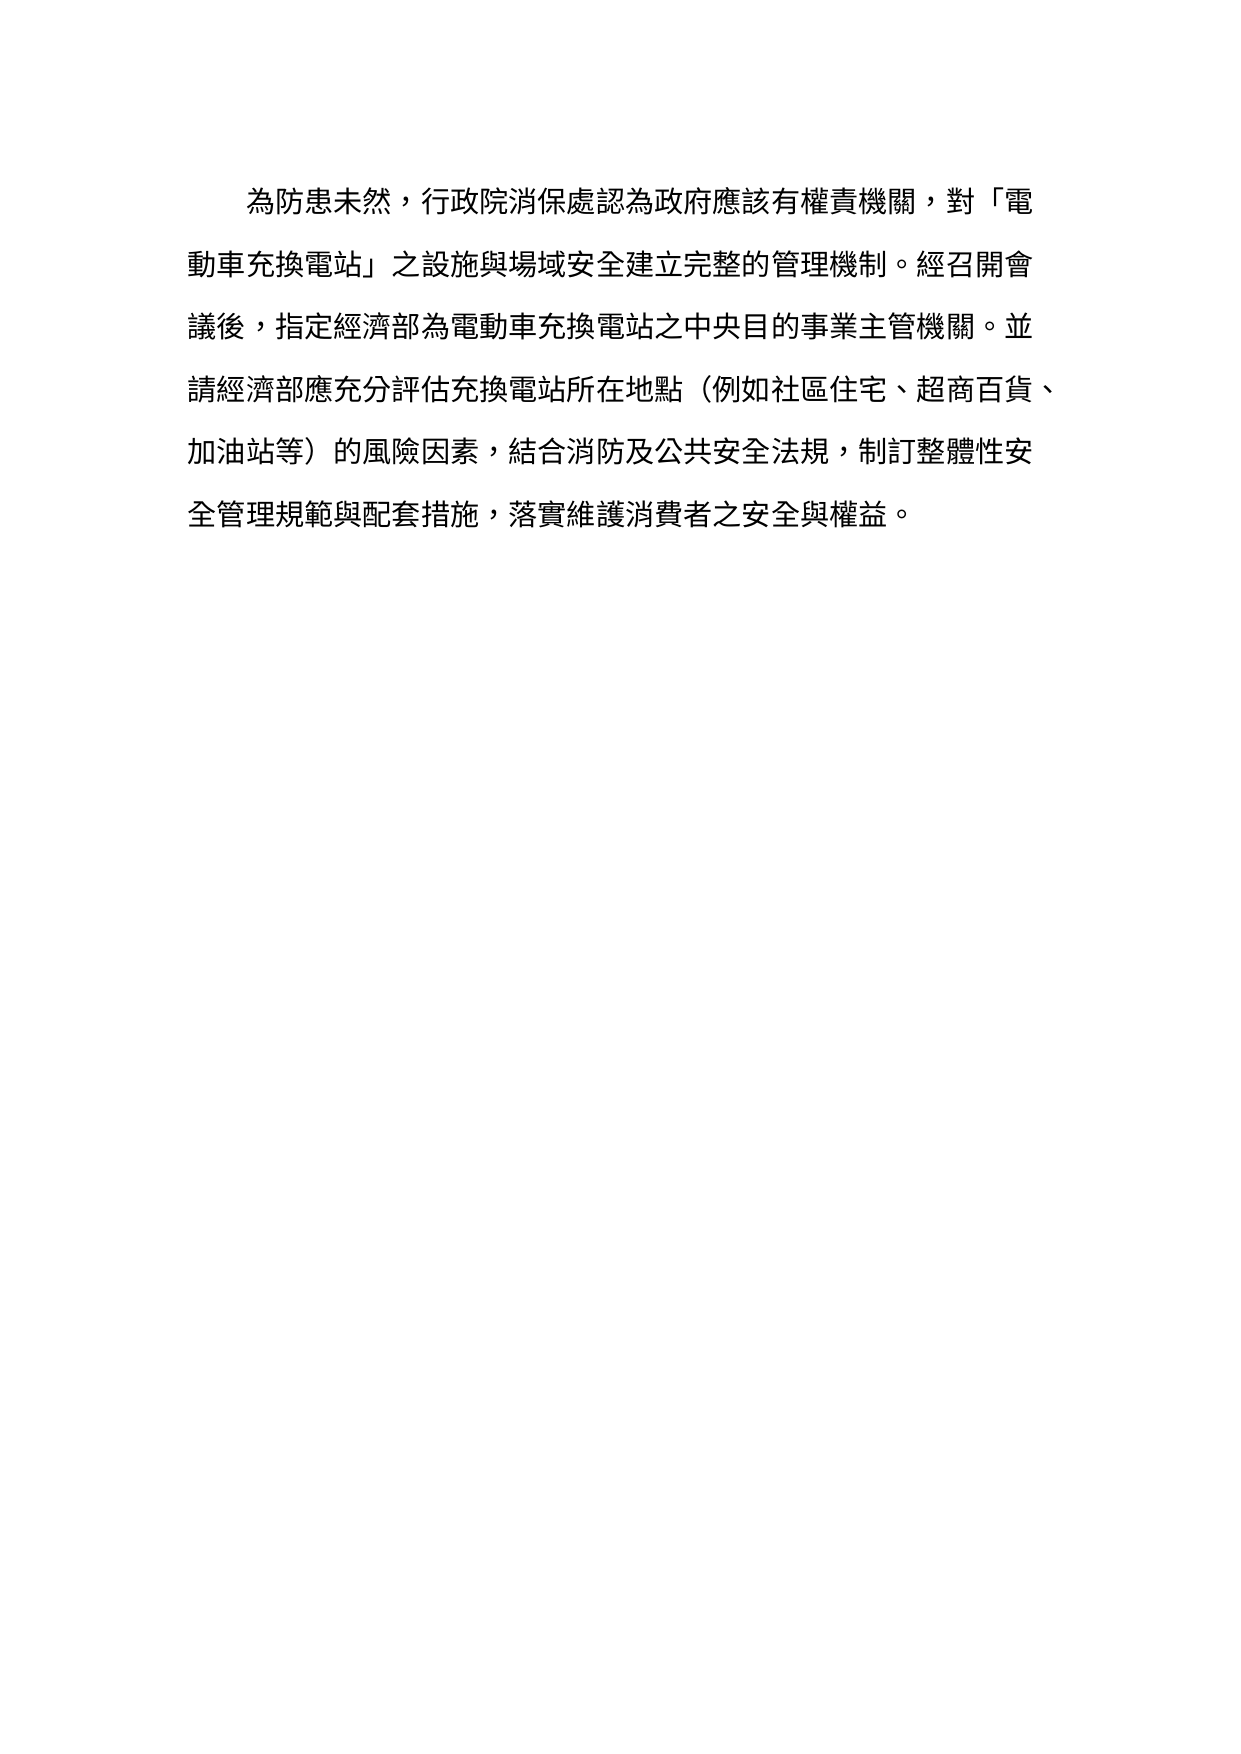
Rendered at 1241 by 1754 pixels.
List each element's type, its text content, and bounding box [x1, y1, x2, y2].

text 為防患未然，行政院消保處認為政府應該有權責機關，對「電動車充換電站」之設施與場域安全建立完整的管理機制。經召開會議後，指定經濟部為電動車充換電站之中央目的事業主管機關。並請經濟部應充分評估充換電站所在地點（例如社區住宅、超商百貨、加油站等）的風險因素，結合消防及公共安全法規，制訂整體性安全管理規範與配套措施，落實維護消費者之安全與權益。 [187, 158, 1053, 533]
